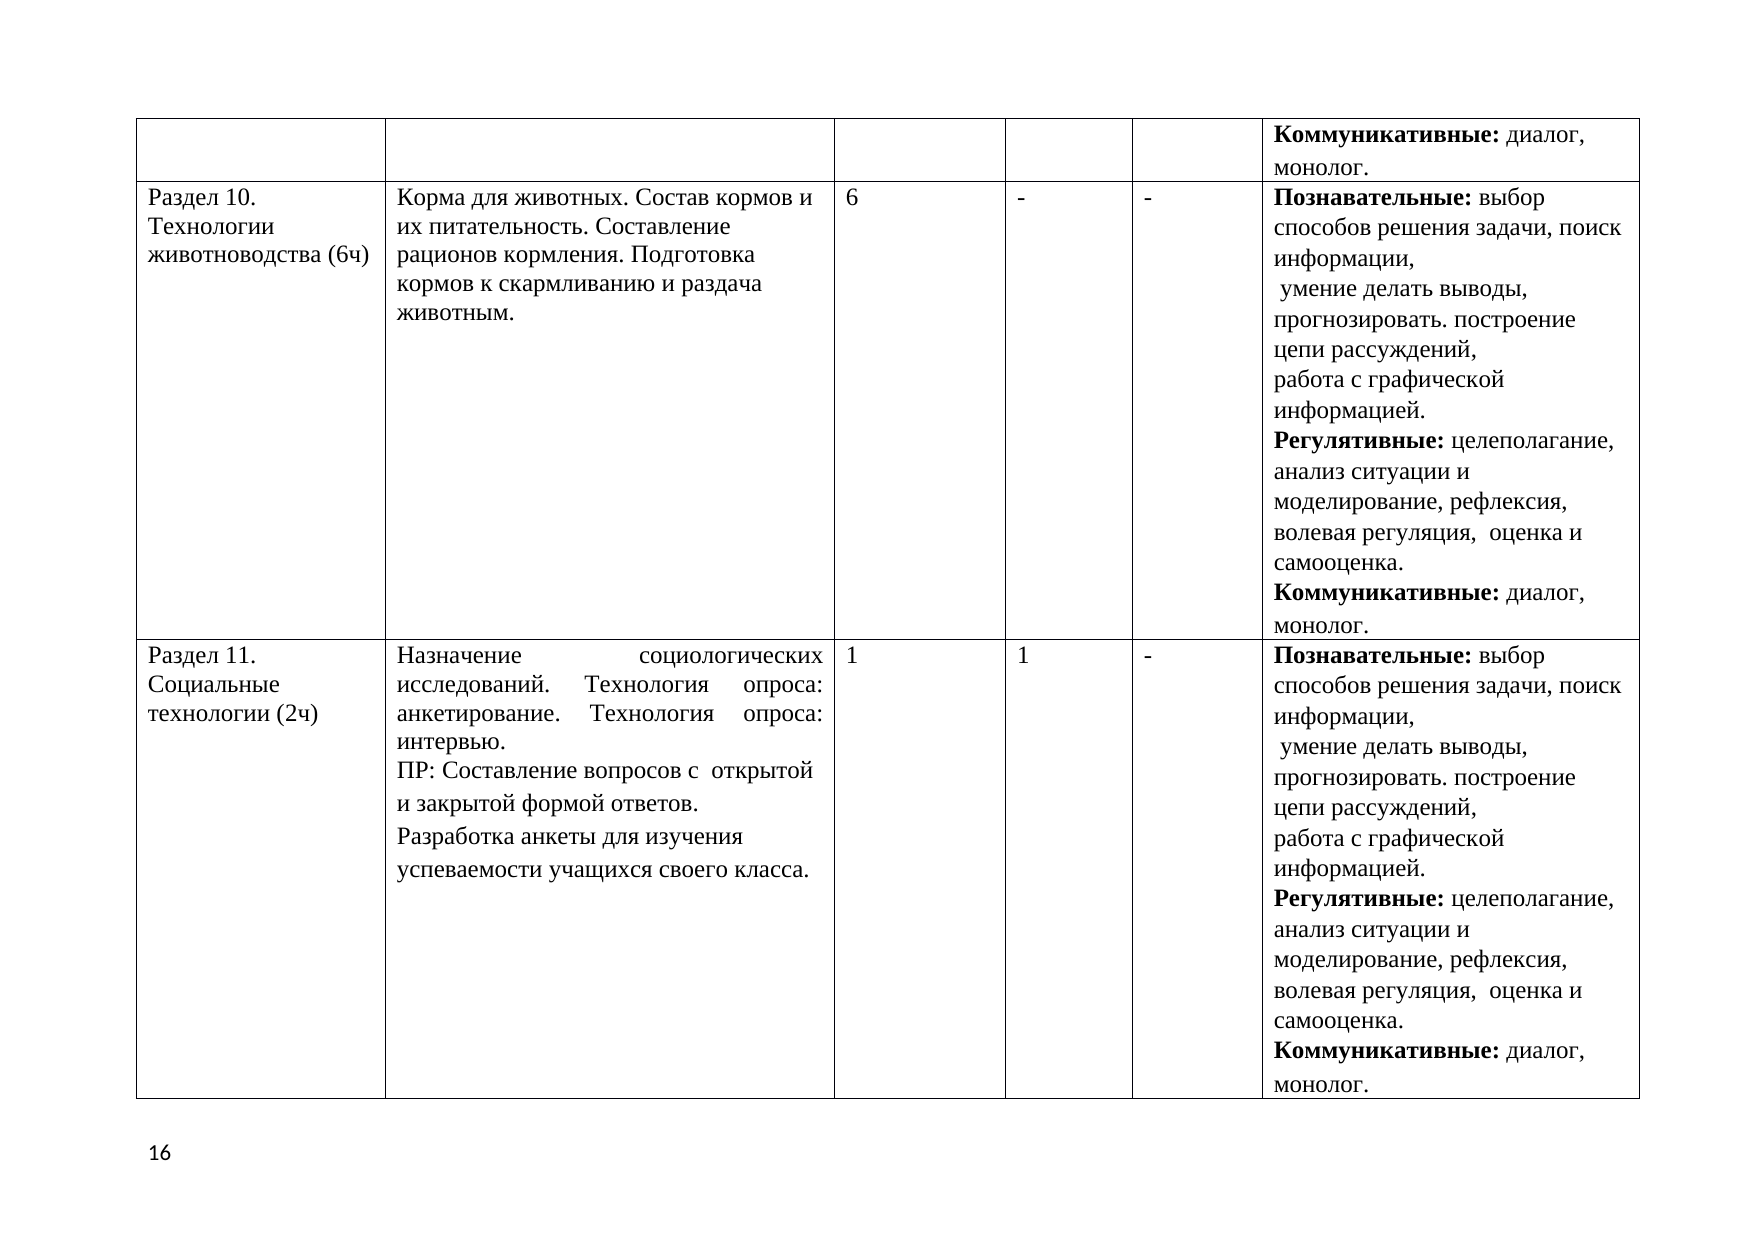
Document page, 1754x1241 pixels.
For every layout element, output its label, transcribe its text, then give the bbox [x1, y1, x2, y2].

table_cell - [1133, 119, 1262, 181]
table_cell Познавательные: выбор способов решения задачи, поиск информации, умение делать выводы, прогнозировать. построение цепи рассуждений, работа с графической информацией. Регулятивные: целеполагание, анализ ситуации и моделирование, рефлексия, волевая регуляция, оценка и самооценка. Коммуникативные: диалог, монолог. [1263, 182, 1639, 639]
table_cell Раздел 11. Социальные технологии (2ч) [137, 640, 385, 1097]
table_cell [835, 119, 1005, 181]
table_cell Корма для животных. Состав кормов и их питательность. Составление рационов кормления. Подготовка кормов к скармливанию и раздача животным. [386, 182, 834, 639]
table_cell - [1133, 640, 1262, 1097]
table_cell Раздел 10. Технологии животноводства (6ч) [137, 182, 385, 639]
table_cell [386, 119, 834, 181]
table_cell 6 [835, 182, 1005, 639]
table_cell Коммуникативные: диалог, монолог. [1263, 119, 1639, 181]
table_cell - [1006, 182, 1132, 639]
table_cell 1 [1006, 640, 1132, 1097]
table_cell 1 [835, 640, 1005, 1097]
table_cell Назначение социологических исследований. Технология опроса: анкетирование. Технология опроса: интервью. ПР: Составление вопросов с открытой и закрытой формой ответов. Разработка анкеты для изучения успеваемости учащихся своего класса. [386, 640, 834, 1097]
table_cell - [1133, 182, 1262, 639]
table_cell [1006, 119, 1132, 181]
table_cell [137, 119, 385, 181]
table_cell Познавательные: выбор способов решения задачи, поиск информации, умение делать выводы, прогнозировать. построение цепи рассуждений, работа с графической информацией. Регулятивные: целеполагание, анализ ситуации и моделирование, рефлексия, волевая регуляция, оценка и самооценка. Коммуникативные: диалог, монолог. [1263, 640, 1639, 1097]
